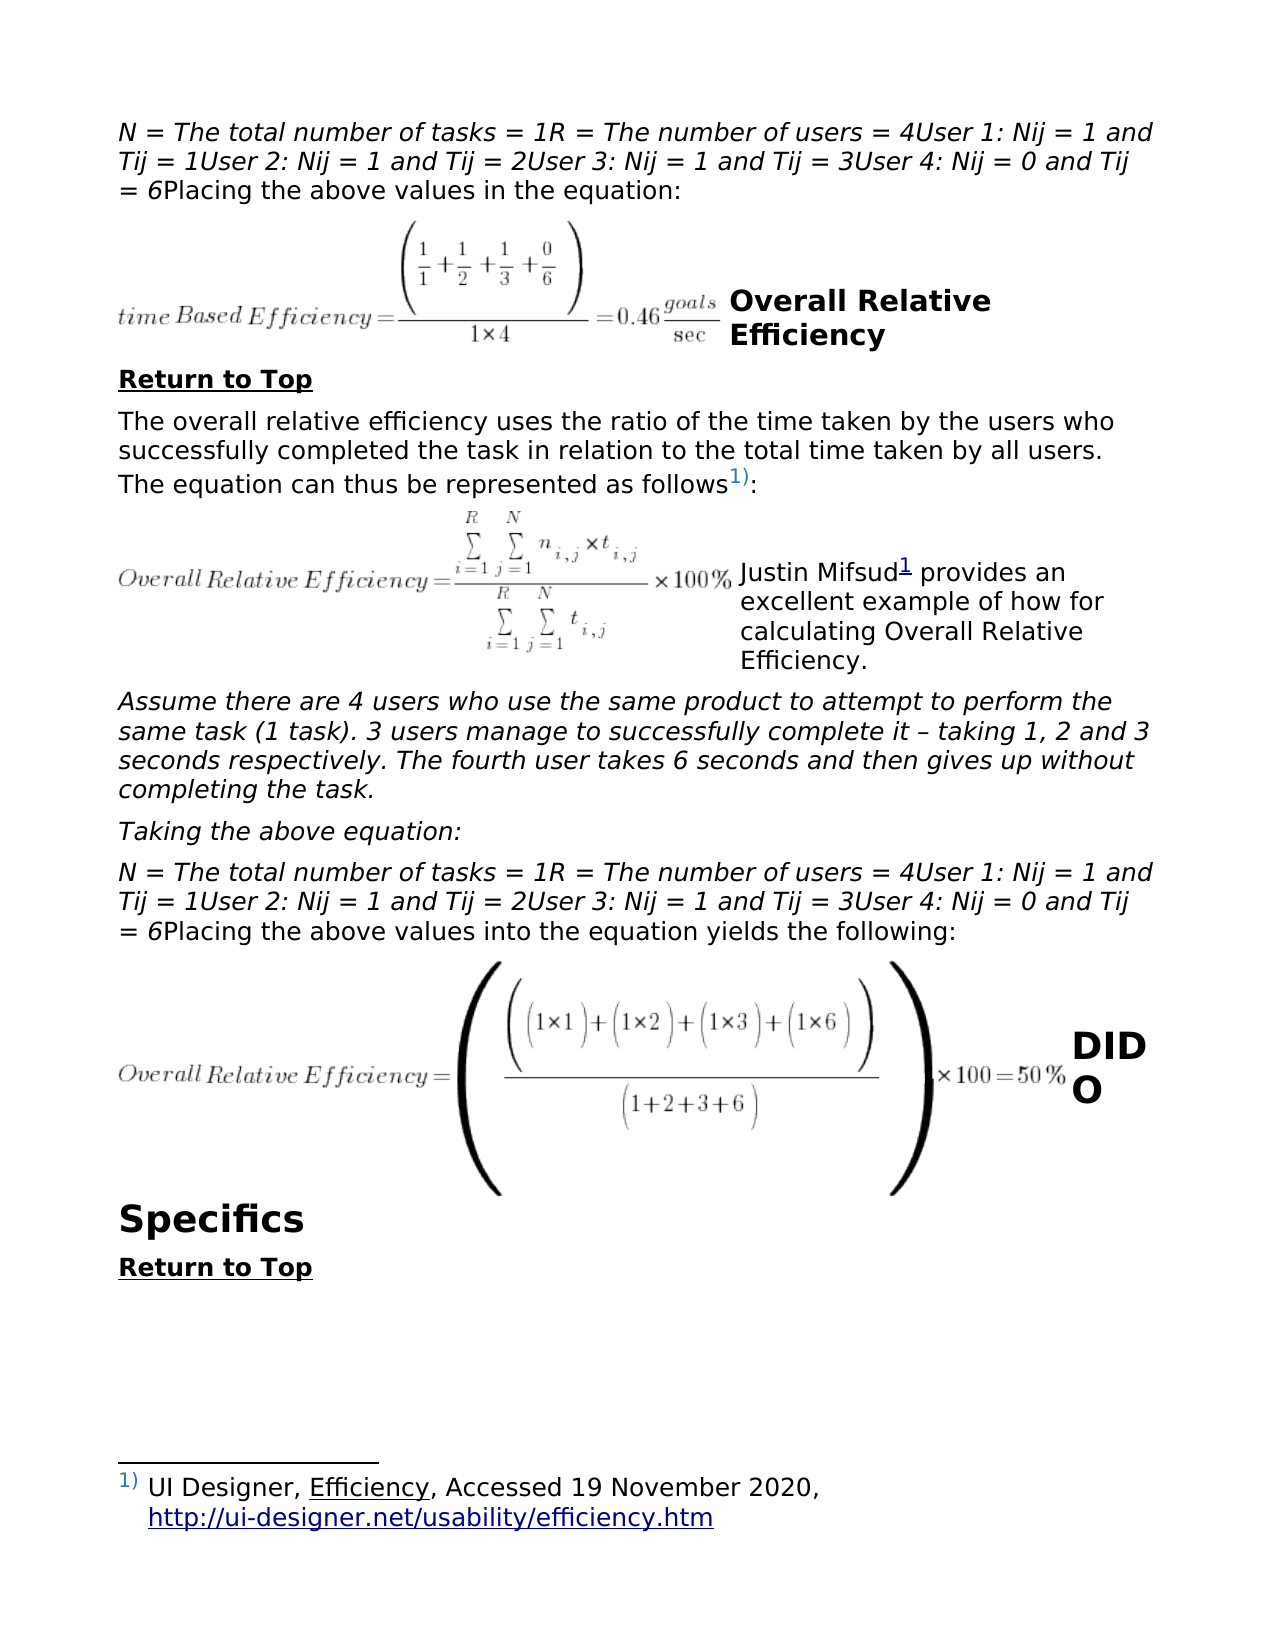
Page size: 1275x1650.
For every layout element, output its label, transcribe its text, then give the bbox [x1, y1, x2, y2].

picture [118, 511, 740, 656]
picture [118, 218, 729, 350]
subtitle DIDO Specifics [118, 1025, 1157, 1241]
subtitle Overall Relative Efficiency [118, 285, 1157, 353]
text Return to Top [118, 1253, 1157, 1283]
text Justin Mifsud1 provides an excellent example of how for calculating Overall Relative Efficiency. [118, 553, 1157, 675]
text N = The total number of tasks = 1R = The number of users = 4User 1: Nij = 1 and Tij = 1User 2: Nij = 1 and Tij = 2User 3: Nij = 1 and Tij = 3User 4: Nij = 0 and Tij = 6Placing the above values in the equation: [118, 118, 1157, 206]
picture [118, 958, 1072, 1198]
text UI Designer, Efficiency, Accessed 19 November 2020, http://ui-designer.net/usability/efficiency.htm [118, 1469, 1157, 1532]
text Return to Top [118, 365, 1157, 394]
text N = The total number of tasks = 1R = The number of users = 4User 1: Nij = 1 and Tij = 1User 2: Nij = 1 and Tij = 2User 3: Nij = 1 and Tij = 3User 4: Nij = 0 and Tij = 6Placing the above values into the equation yields the following: [118, 858, 1157, 946]
text The overall relative efficiency uses the ratio of the time taken by the users who successfully completed the task in relation to the total time taken by all users. The equation can thus be represented as follows: [118, 407, 1157, 499]
text Taking the above equation: [118, 817, 1157, 846]
text Assume there are 4 users who use the same product to attempt to perform the same task (1 task). 3 users manage to successfully complete it – taking 1, 2 and 3 seconds respectively. The fourth user takes 6 seconds and then gives up without completing the task. [118, 687, 1157, 804]
